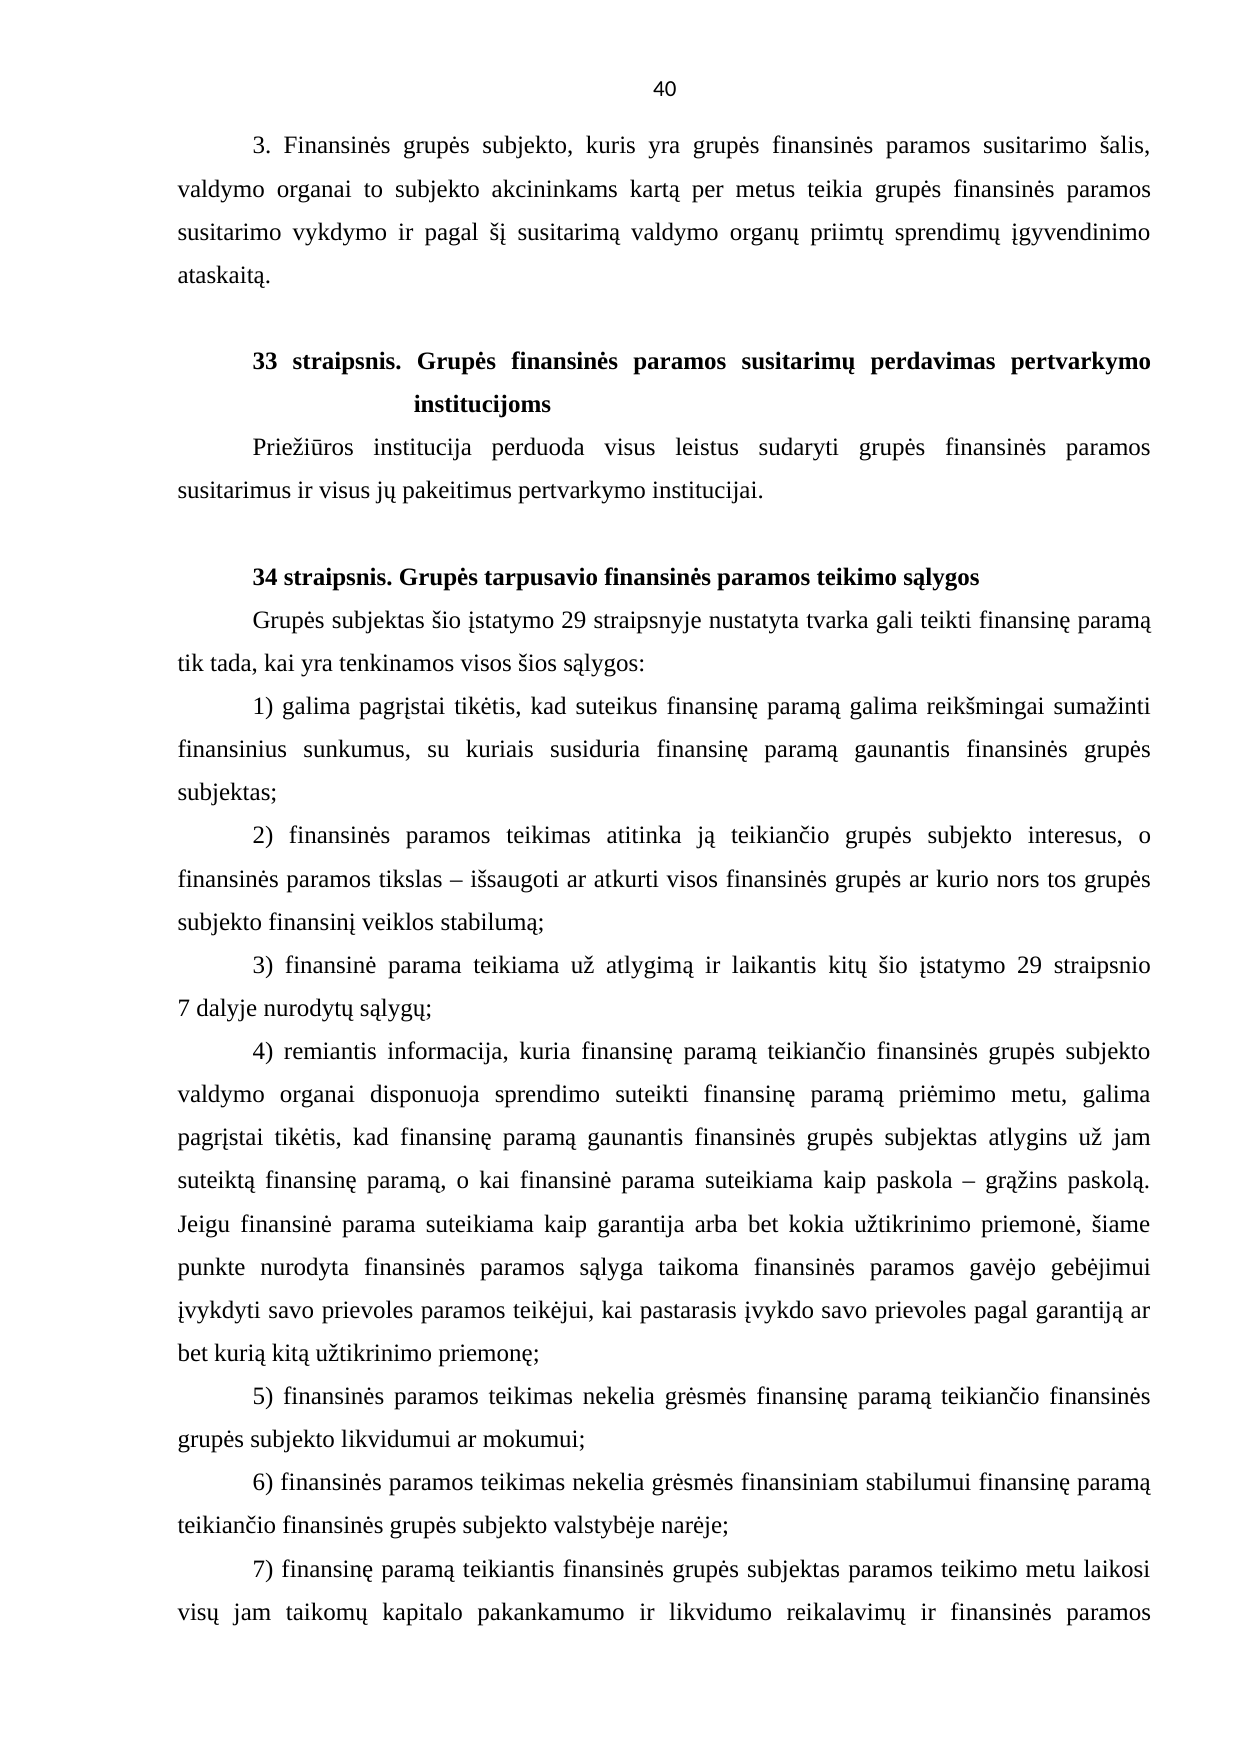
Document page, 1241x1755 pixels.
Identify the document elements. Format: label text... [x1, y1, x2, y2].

text Grupės subjektas šio įstatymo 29 straipsnyje nustatyta tvarka gali teikti finansinę paramą tik tada, kai yra tenkinamos visos šios sąlygos: [177, 605, 1152, 677]
text 2) finansinės paramos teikimas atitinka ją teikiančio grupės subjekto interesus, o finansinės paramos tikslas – išsaugoti ar atkurti visos finansinės grupės ar kurio nors tos grupės subjekto finansinį veiklos stabilumą; [177, 821, 1152, 936]
text 7) finansinę paramą teikiantis finansinės grupės subjektas paramos teikimo metu laikosi visų jam taikomų kapitalo pakankamumo ir likvidumo reikalavimų ir finansinės paramos [177, 1554, 1152, 1626]
text 3. Finansinės grupės subjekto, kuris yra grupės finansinės paramos susitarimo šalis, valdymo organai to subjekto akcininkams kartą per metus teikia grupės finansinės paramos susitarimo vykdymo ir pagal šį susitarimą valdymo organų priimtų sprendimų įgyvendinimo ataskaitą. [177, 131, 1152, 289]
text Priežiūros institucija perduoda visus leistus sudaryti grupės finansinės paramos susitarimus ir visus jų pakeitimus pertvarkymo institucijai. [177, 432, 1152, 504]
text 5) finansinės paramos teikimas nekelia grėsmės finansinę paramą teikiančio finansinės grupės subjekto likvidumui ar mokumui; [177, 1381, 1152, 1453]
text 3) finansinė parama teikiama už atlygimą ir laikantis kitų šio įstatymo 29 straipsnio 7 dalyje nurodytų sąlygų; [177, 950, 1152, 1022]
text 34 straipsnis. Grupės tarpusavio finansinės paramos teikimo sąlygos [177, 562, 1152, 591]
text 4) remiantis informacija, kuria finansinę paramą teikiančio finansinės grupės subjekto valdymo organai disponuoja sprendimo suteikti finansinę paramą priėmimo metu, galima pagrįstai tikėtis, kad finansinę paramą gaunantis finansinės grupės subjektas atlygins už jam suteiktą finansinę paramą, o kai finansinė parama suteikiama kaip paskola – grąžins paskolą. Jeigu finansinė parama suteikiama kaip garantija arba bet kokia užtikrinimo priemonė, šiame punkte nurodyta finansinės paramos sąlyga taikoma finansinės paramos gavėjo gebėjimui įvykdyti savo prievoles paramos teikėjui, kai pastarasis įvykdo savo prievoles pagal garantiją ar bet kurią kitą užtikrinimo priemonę; [177, 1036, 1152, 1367]
text 6) finansinės paramos teikimas nekelia grėsmės finansiniam stabilumui finansinę paramą teikiančio finansinės grupės subjekto valstybėje narėje; [177, 1467, 1152, 1539]
text 33 straipsnis. Grupės finansinės paramos susitarimų perdavimas pertvarkymo institucijoms [252, 346, 1152, 418]
text 1) galima pagrįstai tikėtis, kad suteikus finansinę paramą galima reikšmingai sumažinti finansinius sunkumus, su kuriais susiduria finansinę paramą gaunantis finansinės grupės subjektas; [177, 691, 1152, 806]
